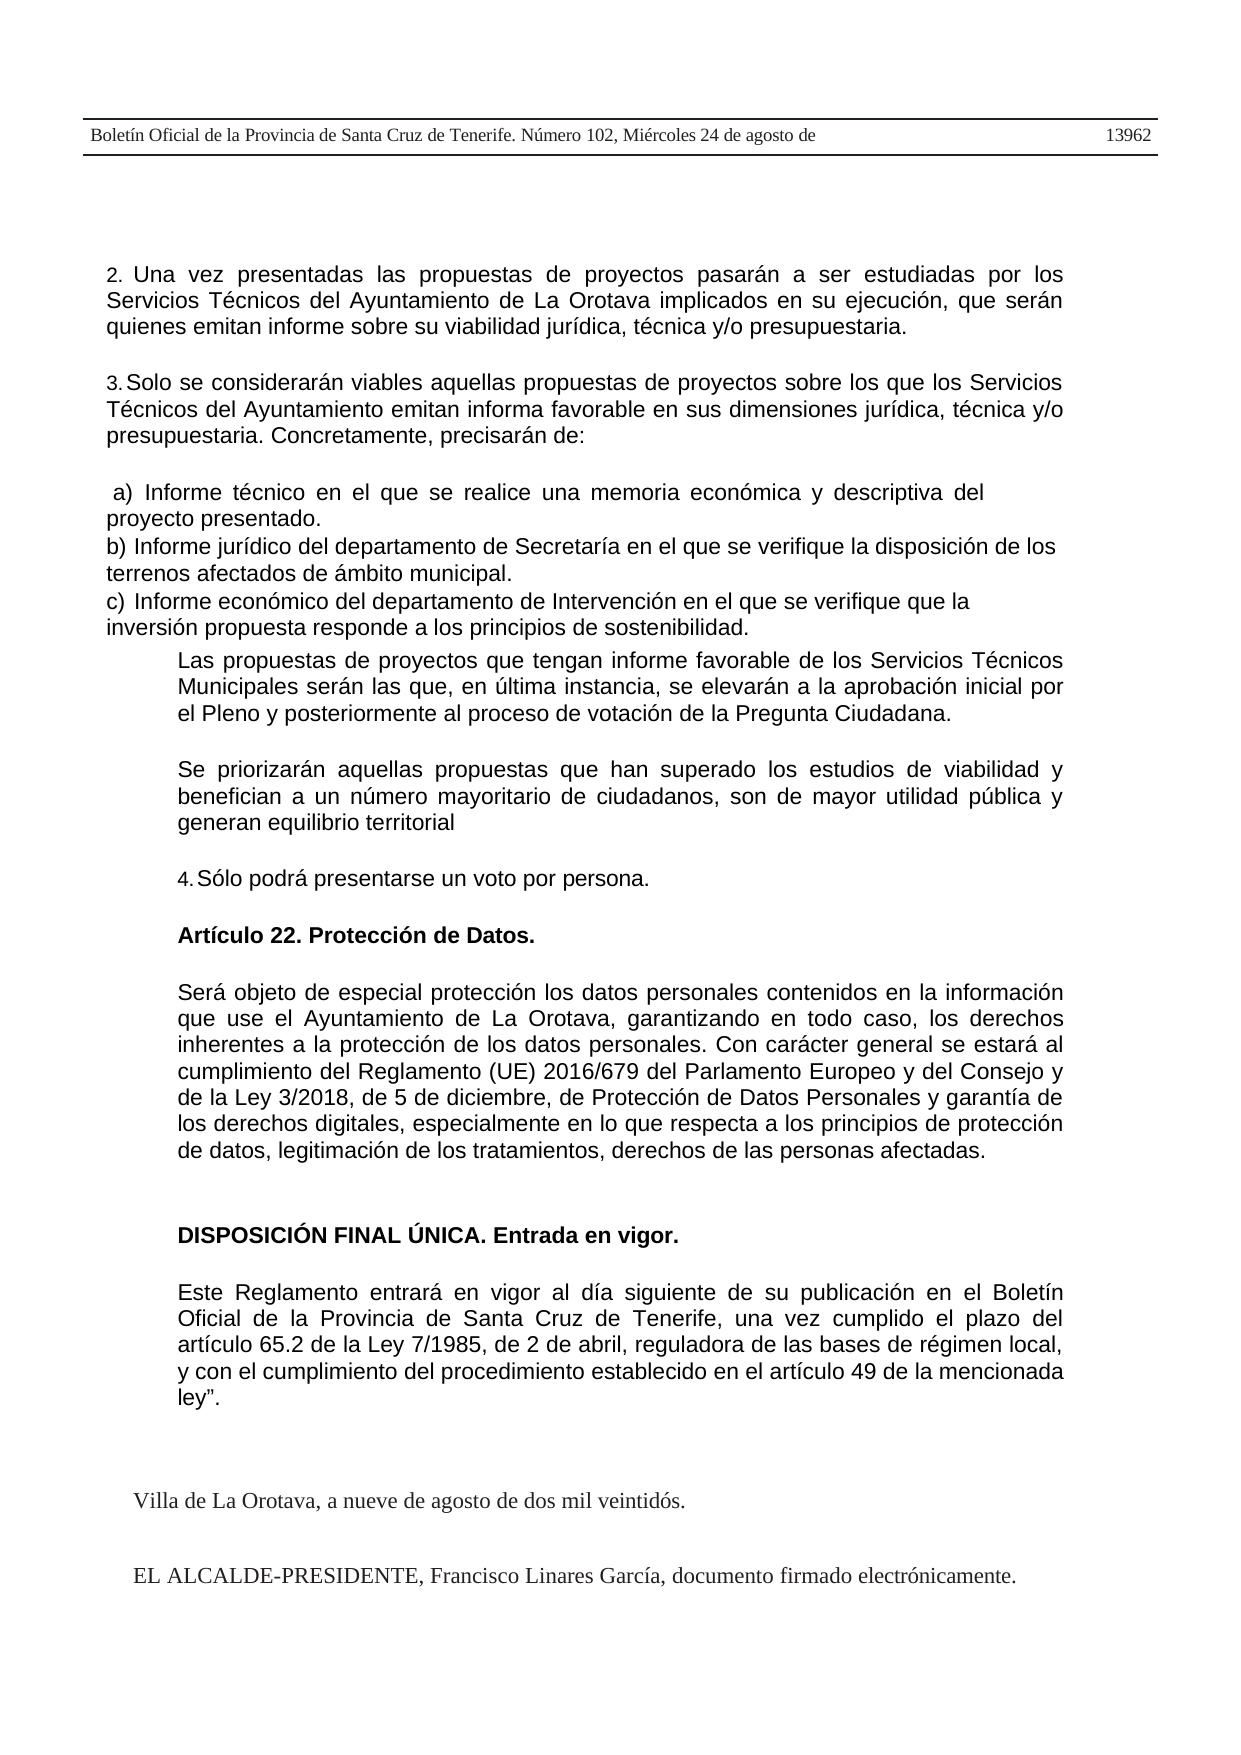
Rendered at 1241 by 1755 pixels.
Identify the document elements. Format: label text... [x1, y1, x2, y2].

list Informe jurídico del departamento de Secretaría en el que se verifique la disposición de los terrenos afectados de ámbito municipal. [106, 533, 1064, 586]
text EL ALCALDE-PRESIDENTE, Francisco Linares García, documento firmado electrónicamente. [133, 1562, 1134, 1589]
text Las propuestas de proyectos que tengan informe favorable de los Servicios Técnicos Municipales serán las que, en última instancia, se elevarán a la aprobación inicial por el Pleno y posteriormente al proceso de votación de la Pregunta Ciudadana. [177, 647, 1064, 726]
text Este Reglamento entrará en vigor al día siguiente de su publicación en el Boletín Oficial de la Provincia de Santa Cruz de Tenerife, una vez cumplido el plazo del artículo 65.2 de la Ley 7/1985, de 2 de abril, reguladora de las bases de régimen local, y con el cumplimiento del procedimiento establecido en el artículo 49 de la mencionada ley”. [177, 1279, 1064, 1411]
list Informe técnico en el que se realice una memoria económica y descriptiva del proyecto presentado. [106, 479, 1064, 532]
list Sólo podrá presentarse un voto por persona. [177, 865, 1134, 892]
list Informe económico del departamento de Intervención en el que se verifique que la inversión propuesta responde a los principios de sostenibilidad. [106, 588, 1064, 641]
list Solo se considerarán viables aquellas propuestas de proyectos sobre los que los Servicios Técnicos del Ayuntamiento emitan informa favorable en sus dimensiones jurídica, técnica y/o presupuestaria. Concretamente, precisarán de: [106, 369, 1064, 448]
text Será objeto de especial protección los datos personales contenidos en la información que use el Ayuntamiento de La Orotava, garantizando en todo caso, los derechos inherentes a la protección de los datos personales. Con carácter general se estará al cumplimiento del Reglamento (UE) 2016/679 del Parlamento Europeo y del Consejo y de la Ley 3/2018, de 5 de diciembre, de Protección de Datos Personales y garantía de los derechos digitales, especialmente en lo que respecta a los principios de protección de datos, legitimación de los tratamientos, derechos de las personas afectadas. [177, 978, 1064, 1163]
text Villa de La Orotava, a nueve de agosto de dos mil veintidós. [133, 1487, 1134, 1513]
subtitle Artículo 22. Protección de Datos. [177, 922, 1134, 948]
text Se priorizarán aquellas propuestas que han superado los estudios de viabilidad y benefician a un número mayoritario de ciudadanos, son de mayor utilidad pública y generan equilibrio territorial [177, 756, 1064, 835]
list Una vez presentadas las propuestas de proyectos pasarán a ser estudiadas por los Servicios Técnicos del Ayuntamiento de La Orotava implicados en su ejecución, que serán quienes emitan informe sobre su viabilidad jurídica, técnica y/o presupuestaria. [106, 261, 1064, 340]
subtitle DISPOSICIÓN FINAL ÚNICA. Entrada en vigor. [177, 1222, 1134, 1249]
